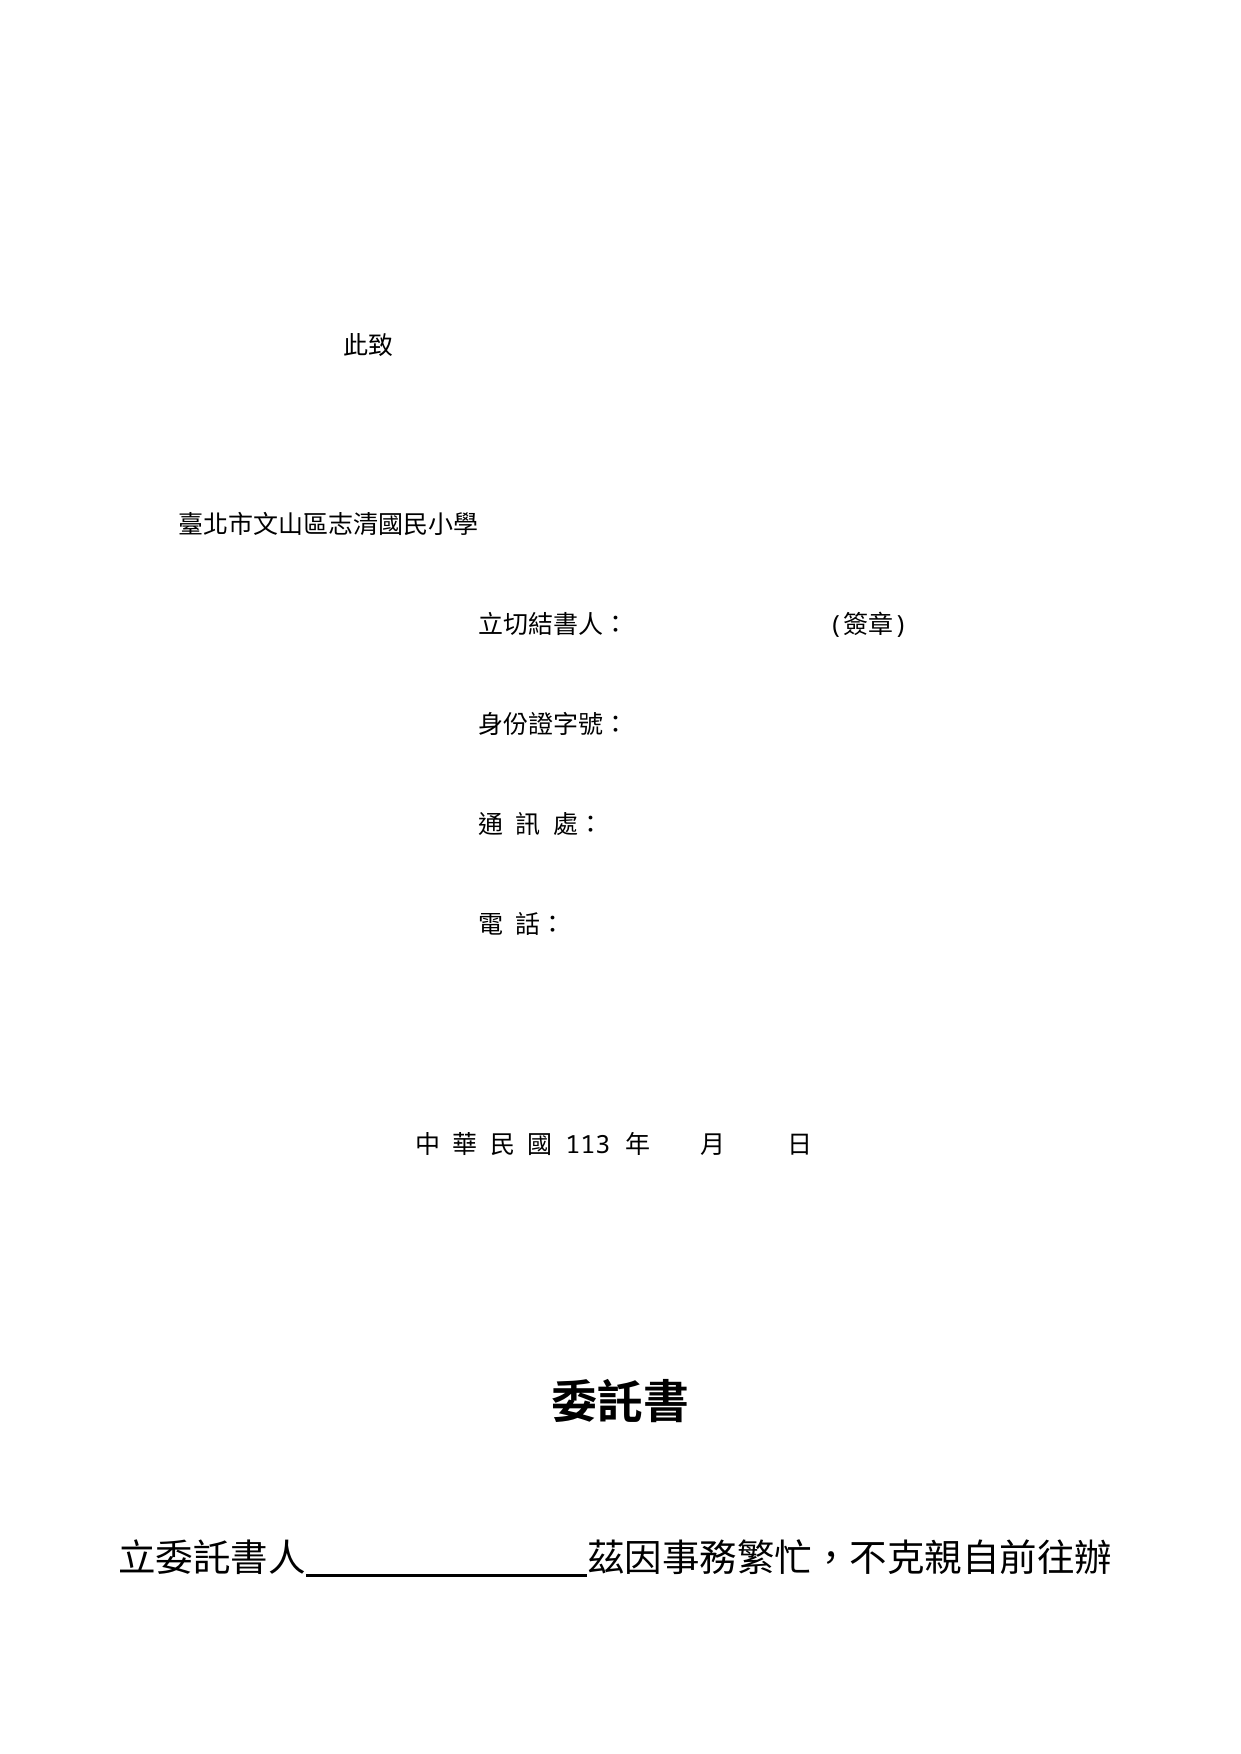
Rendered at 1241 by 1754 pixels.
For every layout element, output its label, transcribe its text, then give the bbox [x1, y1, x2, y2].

text 電 話： [118, 881, 1122, 943]
text 此致 [118, 326, 1122, 362]
text 委託書 [118, 1325, 1122, 1450]
text 臺北市文山區志清國民小學 [118, 481, 1122, 543]
text 通 訊 處： [118, 781, 1122, 843]
text 立委託書人 茲因事務繁忙，不克親自前往辦 [118, 1513, 1122, 1575]
text 立切結書人： (簽章) [118, 581, 1122, 643]
text 身份證字號： [118, 681, 1122, 743]
text 中 華 民 國 113 年 月 日 [118, 1124, 1122, 1161]
